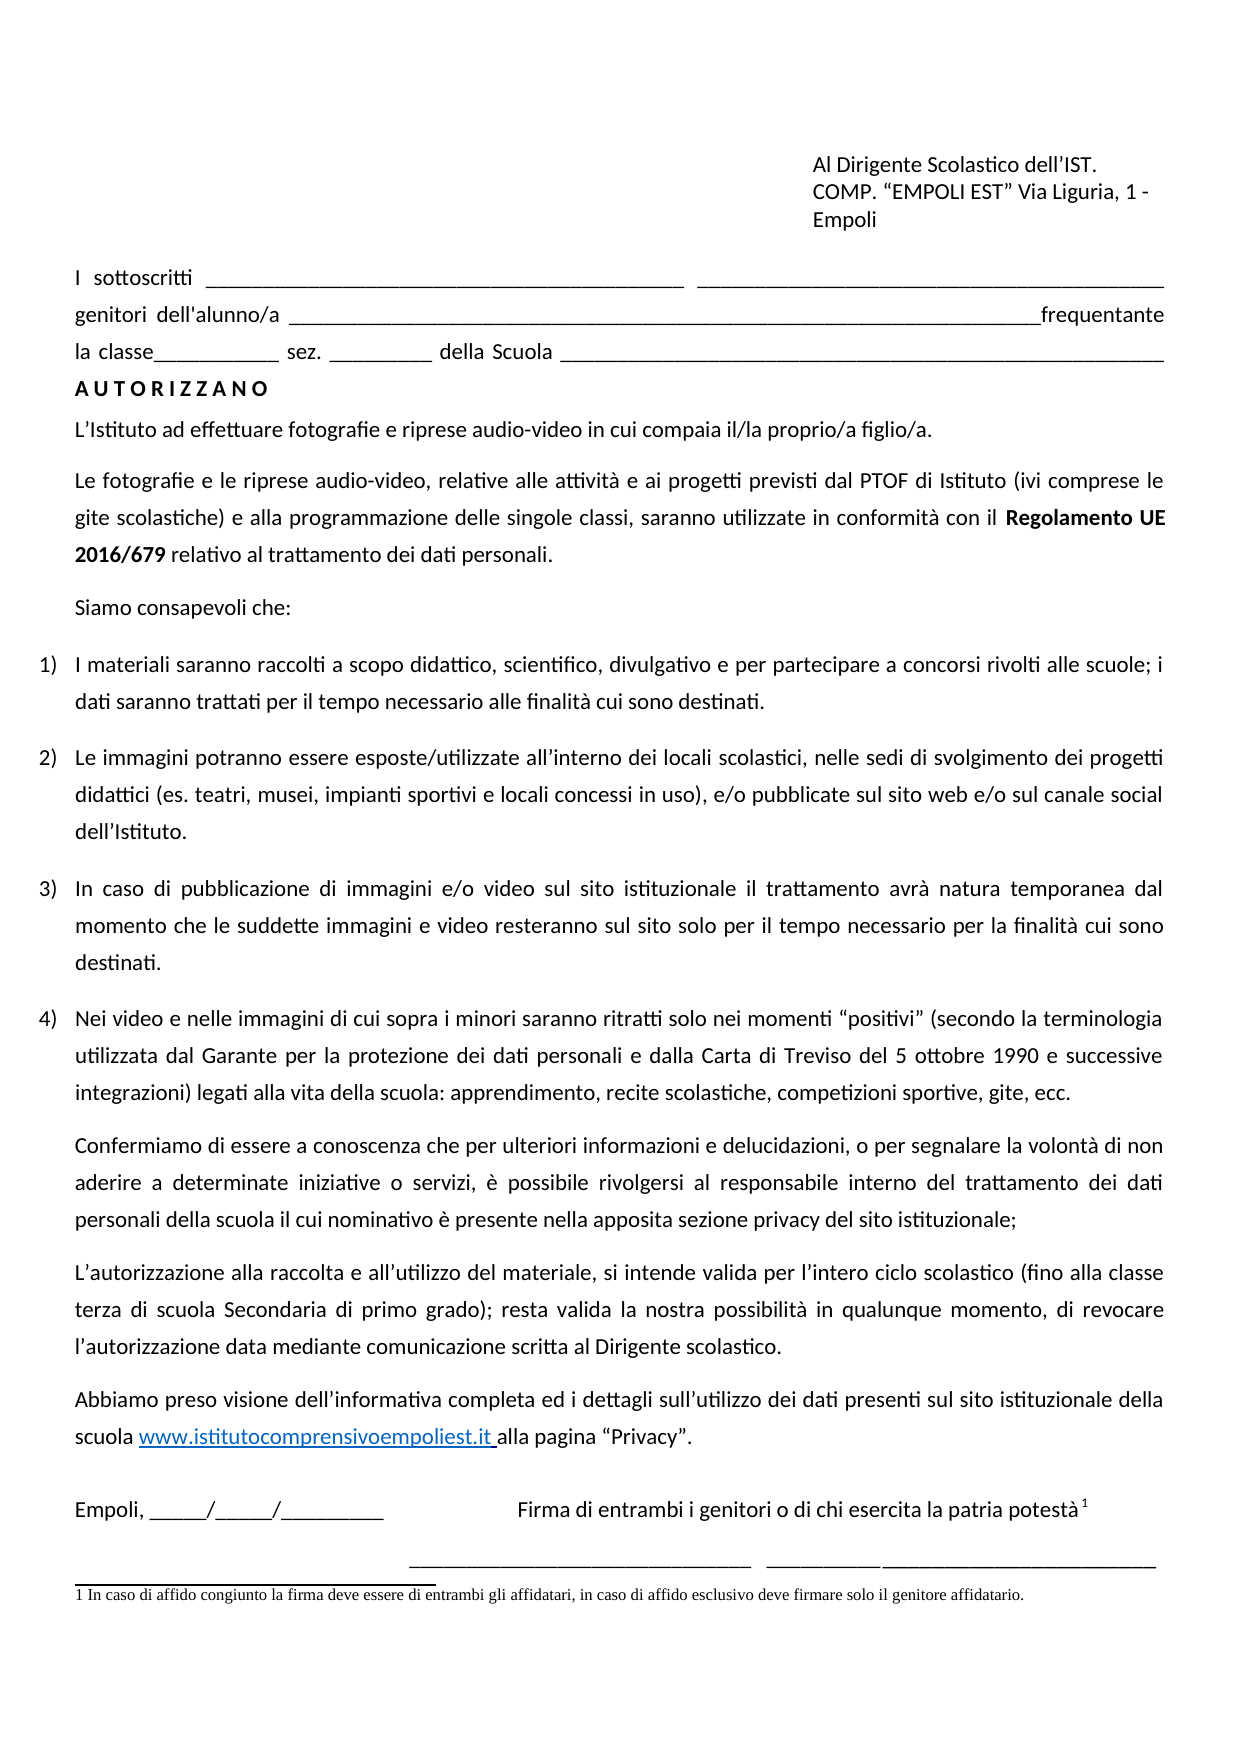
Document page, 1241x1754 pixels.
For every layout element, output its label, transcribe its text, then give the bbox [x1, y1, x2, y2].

text Confermiamo di essere a conoscenza che per ulteriori informazioni e delucidazioni, o per segnalare la volontà di non aderire a determinate iniziative o servizi, è possibile rivolgersi al responsabile interno del trattamento dei dati personali della scuola il cui nominativo è presente nella apposita sezione privacy del sito istituzionale; [74, 1131, 1166, 1233]
text Empoli, _____/_____/_________ Firma di entrambi i genitori o di chi esercita la patria potestà [74, 1495, 1166, 1523]
text Le fotografie e le riprese audio-video, relative alle attività e ai progetti previsti dal PTOF di Istituto (ivi comprese le gite scolastiche) e alla programmazione delle singole classi, saranno utilizzate in conformità con il Regolamento UE 2016/679 relativo al trattamento dei dati personali. [74, 466, 1166, 568]
list Nei video e nelle immagini di cui sopra i minori saranno ritratti solo nei momenti “positivi” (secondo la terminologia utilizzata dal Garante per la protezione dei dati personali e dalla Carta di Treviso del 5 ottobre 1990 e successive integrazioni) legati alla vita della scuola: apprendimento, recite scolastiche, competizioni sportive, gite, ecc. [39, 1004, 1166, 1106]
text L’Istituto ad effettuare fotografie e riprese audio-video in cui compaia il/la proprio/a figlio/a. [74, 415, 1166, 443]
text Al Dirigente Scolastico dell’IST. COMP. “EMPOLI EST” Via Liguria, 1 - Empoli [813, 150, 1166, 233]
text ______________________________ ________________________________ [74, 1541, 1166, 1571]
list Le immagini potranno essere esposte/utilizzate all’interno dei locali scolastici, nelle sedi di svolgimento dei progetti didattici (es. teatri, musei, impianti sportivi e locali concessi in uso), e/o pubblicate sul sito web e/o sul canale social dell’Istituto. [39, 743, 1166, 845]
text Siamo consapevoli che: [74, 593, 1166, 621]
text L’autorizzazione alla raccolta e all’utilizzo del materiale, si intende valida per l’intero ciclo scolastico (fino alla classe terza di scuola Secondaria di primo grado); resta valida la nostra possibilità in qualunque momento, di revocare l’autorizzazione data mediante comunicazione scritta al Dirigente scolastico. [74, 1258, 1166, 1360]
list I materiali saranno raccolti a scopo didattico, scientifico, divulgativo e per partecipare a concorsi rivolti alle scuole; i dati saranno trattati per il tempo necessario alle finalità cui sono destinati. [39, 650, 1166, 715]
text I sottoscritti __________________________________________ _________________________________________ genitori dell'alunno/a __________________________________________________________________frequentante la classe___________ sez. _________ della Scuola _____________________________________________________ A U T O R I Z Z A N O [74, 263, 1166, 402]
text Abbiamo preso visione dell’informativa completa ed i dettagli sull’utilizzo dei dati presenti sul sito istituzionale della scuola www.istitutocomprensivoempoliest.it alla pagina “Privacy”. [74, 1385, 1166, 1450]
text In caso di affido congiunto la firma deve essere di entrambi gli affidatari, in caso di affido esclusivo deve firmare solo il genitore affidatario. [75, 1585, 1166, 1604]
list In caso di pubblicazione di immagini e/o video sul sito istituzionale il trattamento avrà natura temporanea dal momento che le suddette immagini e video resteranno sul sito solo per il tempo necessario per la finalità cui sono destinati. [39, 874, 1166, 976]
